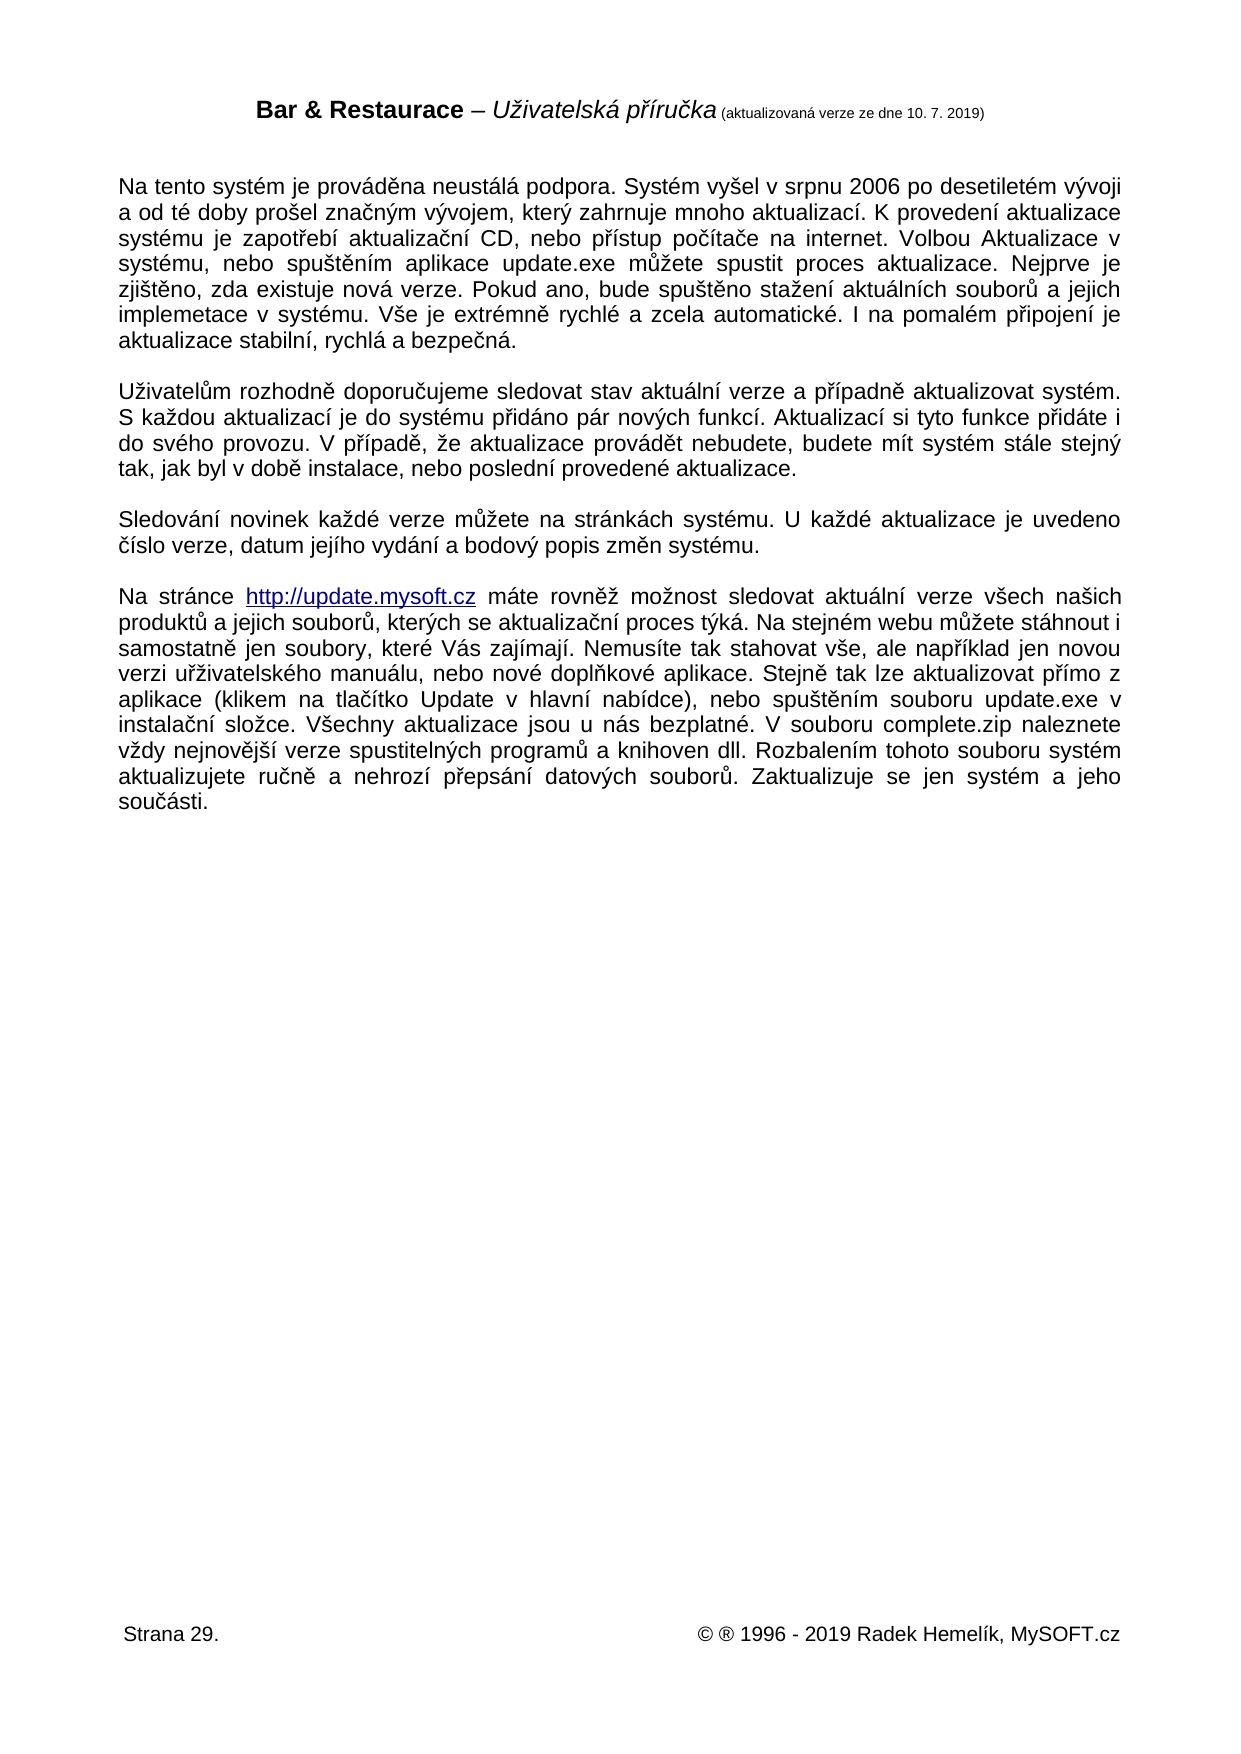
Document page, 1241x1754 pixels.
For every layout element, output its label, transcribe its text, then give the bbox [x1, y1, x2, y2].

text Na tento systém je prováděna neustálá podpora. Systém vyšel v srpnu 2006 po desetiletém vývoji a od té doby prošel značným vývojem, který zahrnuje mnoho aktualizací. K provedení aktualizace systému je zapotřebí aktualizační CD, nebo přístup počítače na internet. Volbou Aktualizace v systému, nebo spuštěním aplikace update.exe můžete spustit proces aktualizace. Nejprve je zjištěno, zda existuje nová verze. Pokud ano, bude spuštěno stažení aktuálních souborů a jejich implemetace v systému. Vše je extrémně rychlé a zcela automatické. I na pomalém připojení je aktualizace stabilní, rychlá a bezpečná. [118, 174, 1122, 353]
text Uživatelům rozhodně doporučujeme sledovat stav aktuální verze a případně aktualizovat systém. S každou aktualizací je do systému přidáno pár nových funkcí. Aktualizací si tyto funkce přidáte i do svého provozu. V případě, že aktualizace provádět nebudete, budete mít systém stále stejný tak, jak byl v době instalace, nebo poslední provedené aktualizace. [118, 379, 1122, 482]
text Sledování novinek každé verze můžete na stránkách systému. U každé aktualizace je uvedeno číslo verze, datum jejího vydání a bodový popis změn systému. [118, 507, 1122, 558]
text Na stránce http://update.mysoft.cz máte rovněž možnost sledovat aktuální verze všech našich produktů a jejich souborů, kterých se aktualizační proces týká. Na stejném webu můžete stáhnout i samostatně jen soubory, které Vás zajímají. Nemusíte tak stahovat vše, ale například jen novou verzi uřživatelského manuálu, nebo nové doplňkové aplikace. Stejně tak lze aktualizovat přímo z aplikace (klikem na tlačítko Update v hlavní nabídce), nebo spuštěním souboru update.exe v instalační složce. Všechny aktualizace jsou u nás bezplatné. V souboru complete.zip naleznete vždy nejnovější verze spustitelných programů a knihoven dll. Rozbalením tohoto souboru systém aktualizujete ručně a nehrozí přepsání datových souborů. Zaktualizuje se jen systém a jeho součásti. [118, 584, 1122, 815]
